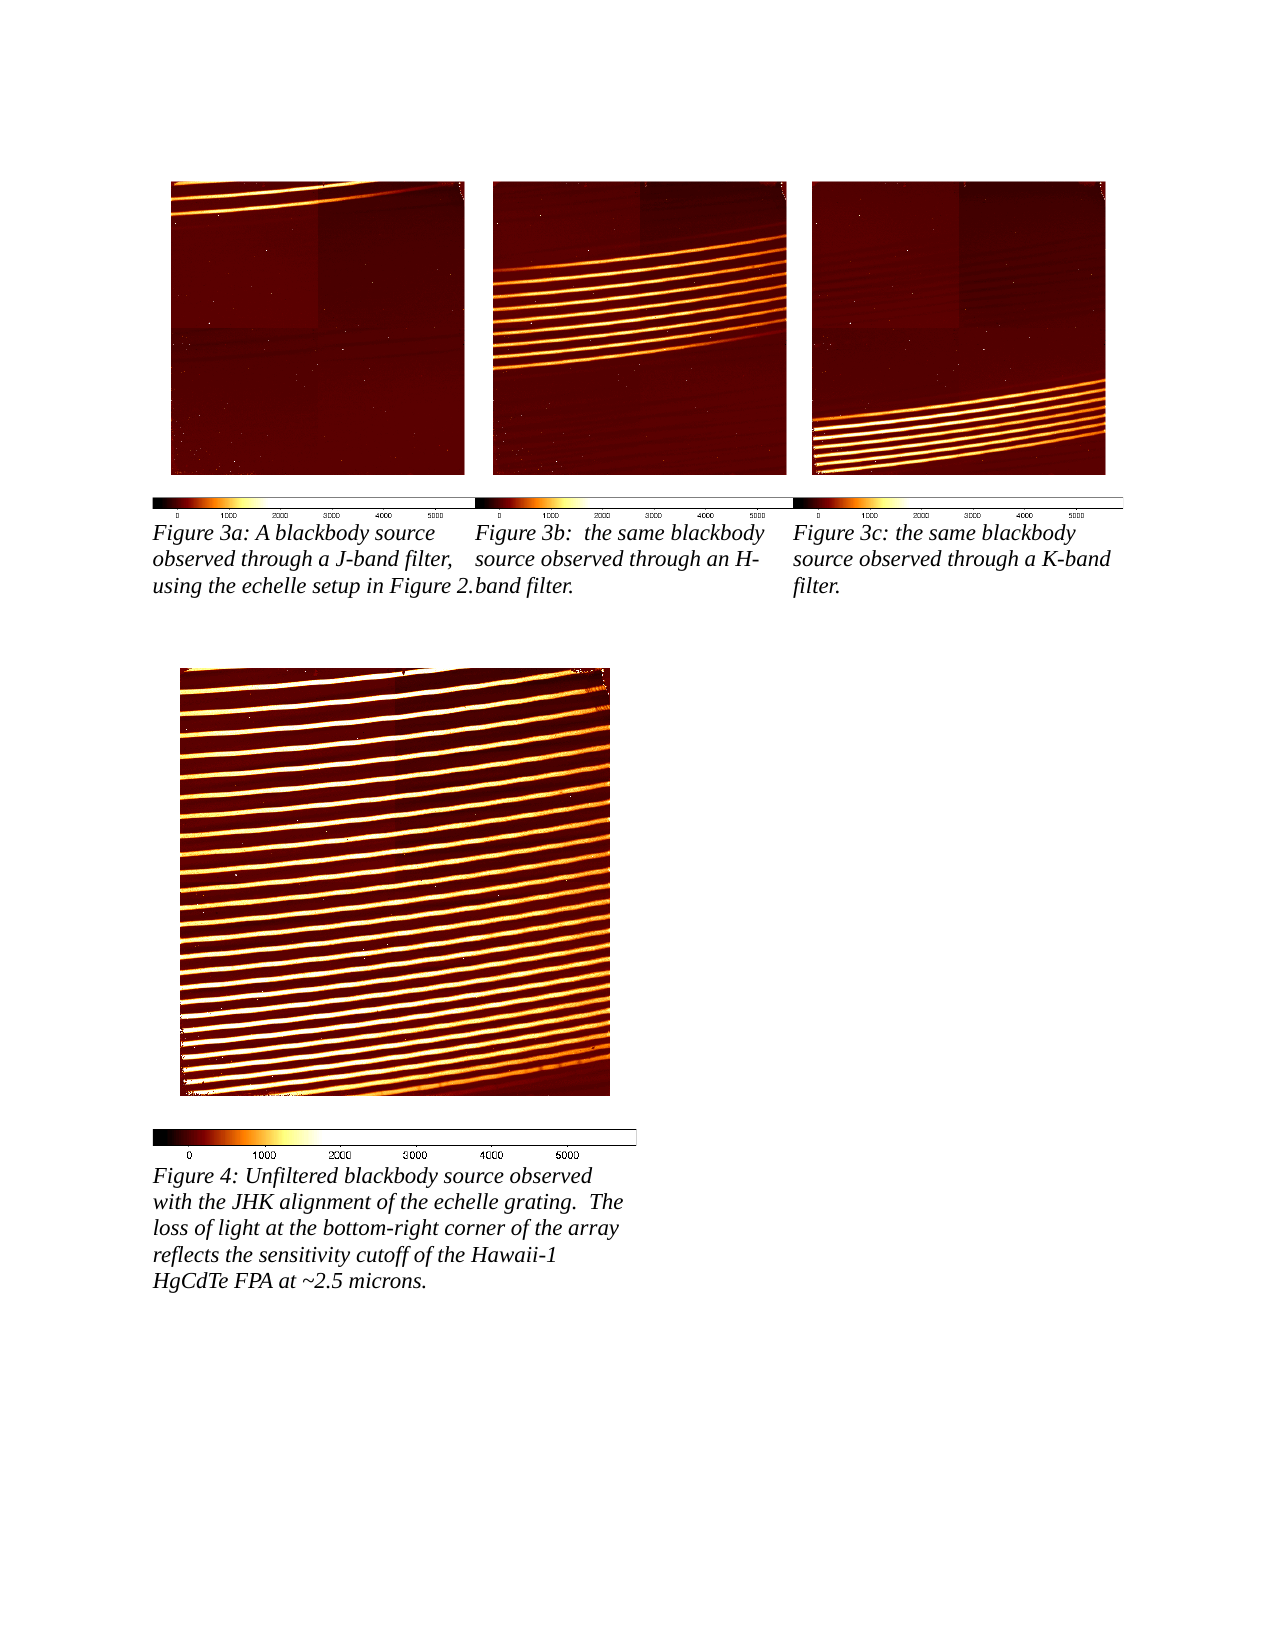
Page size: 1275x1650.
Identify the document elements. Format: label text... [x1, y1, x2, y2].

text Figure 3c: the same blackbody source observed through a K-band filter. [793, 520, 1123, 598]
picture [152, 638, 637, 1162]
text Figure 3a: A blackbody source observed through a J-band filter, using the echelle setup in Figure 2. [152, 520, 475, 598]
text Figure 4: Unfiltered blackbody source observed with the JHK alignment of the echelle grating. The loss of light at the bottom-right corner of the array reflects the sensitivity cutoff of the Hawaii-1 HgCdTe FPA at ~2.5 microns. [153, 1162, 636, 1293]
text Figure 3b: the same blackbody source observed through an H-band filter. [475, 520, 793, 598]
picture [152, 161, 1124, 520]
